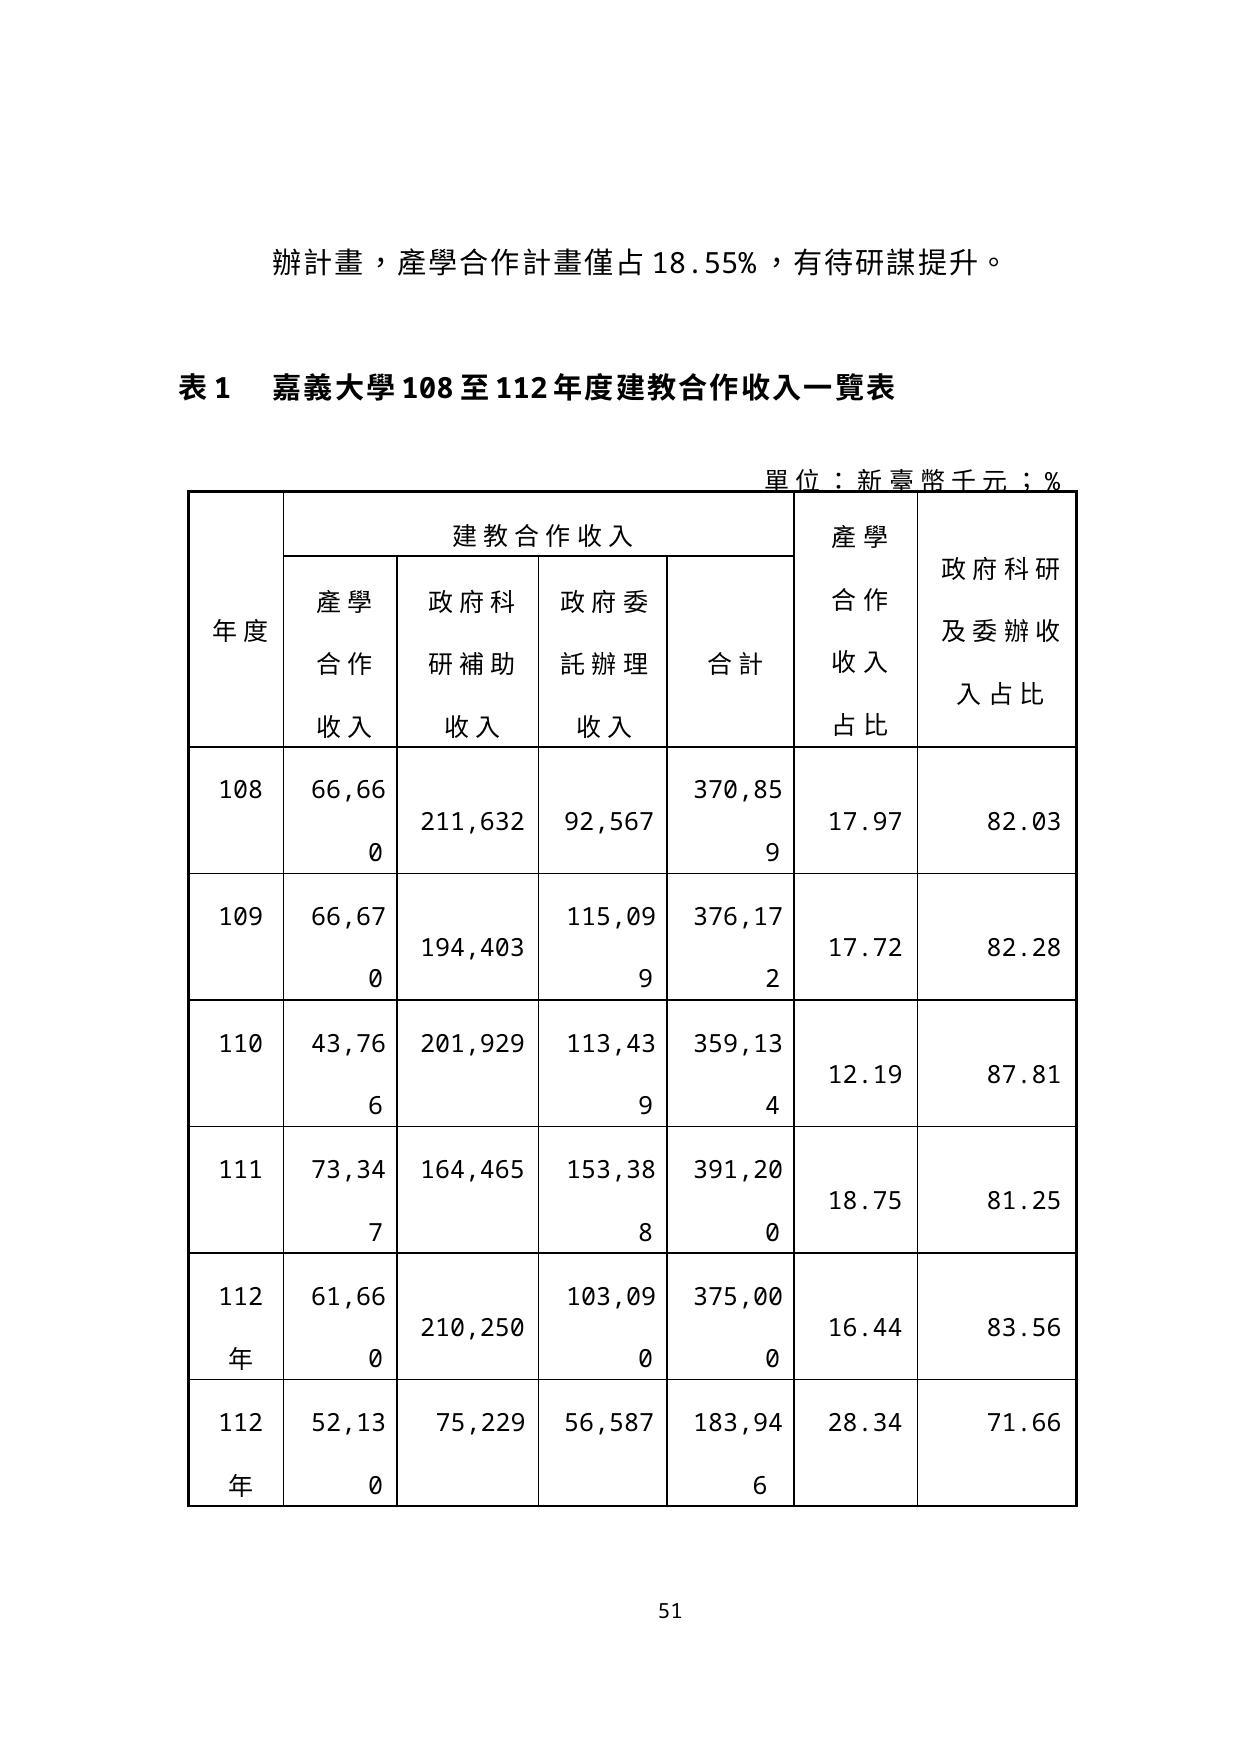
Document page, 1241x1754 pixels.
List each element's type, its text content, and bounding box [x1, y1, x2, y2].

table_cell 113,439 [539, 1001, 666, 1126]
table_cell 115,099 [539, 874, 666, 999]
table_cell 82.03 [918, 748, 1075, 872]
table_cell 183,946 [668, 1380, 793, 1505]
table_cell 201,929 [398, 1001, 538, 1126]
table_cell 81.25 [918, 1127, 1075, 1252]
table_cell 66,660 [284, 748, 396, 872]
table_cell 61,660 [284, 1254, 396, 1379]
table_cell 391,200 [668, 1127, 793, 1252]
table_cell 產學合作收入 [284, 557, 396, 746]
table_cell 376,172 [668, 874, 793, 999]
table_cell 17.72 [795, 874, 917, 999]
table_cell 111 [190, 1127, 283, 1252]
table_cell 103,090 [539, 1254, 666, 1379]
table_cell 12.19 [795, 1001, 917, 1126]
table_cell 52,130 [284, 1380, 396, 1505]
table_cell 359,134 [668, 1001, 793, 1126]
table_cell 合計 [668, 557, 793, 746]
table_cell 164,465 [398, 1127, 538, 1252]
table_cell 18.75 [795, 1127, 917, 1252]
table_cell 194,403 [398, 874, 538, 999]
table_header 政府科研及委辦收入占比 [918, 493, 1075, 746]
table_cell 112年 [190, 1254, 283, 1379]
table_cell 375,000 [668, 1254, 793, 1379]
table_cell 153,388 [539, 1127, 666, 1252]
table_cell 83.56 [918, 1254, 1075, 1379]
text 表1 嘉義大學108至112年度建教合作收入一覽表 [177, 302, 1092, 427]
table_cell 28.34 [795, 1380, 917, 1505]
table_cell 87.81 [918, 1001, 1075, 1126]
table_cell 210,250 [398, 1254, 538, 1379]
text 單位：新臺幣千元；% [266, 427, 1063, 490]
table_cell 56,587 [539, 1380, 666, 1505]
table_cell 112年 [190, 1380, 283, 1505]
table_cell 110 [190, 1001, 283, 1126]
table_cell 66,670 [284, 874, 396, 999]
table_header 年度 [190, 493, 283, 746]
table_header 建教合作收入 [284, 493, 793, 555]
table_cell 211,632 [398, 748, 538, 872]
table_cell 17.97 [795, 748, 917, 872]
table_cell 政府科研補助收入 [398, 557, 538, 746]
table_cell 16.44 [795, 1254, 917, 1379]
table_cell 43,766 [284, 1001, 396, 1126]
table_cell 370,859 [668, 748, 793, 872]
table_cell 82.28 [918, 874, 1075, 999]
table_cell 75,229 [398, 1380, 538, 1505]
table_header 產學合作收入占比 [795, 493, 917, 746]
table_cell 108 [190, 748, 283, 872]
text 嘉義大學之建教合作收入主要為辦理政府、民間與學術研究機構產學合作、專題研究及委託辦理等計畫之收入，彙整比較108年度至112年度嘉義大學建教合作收入明細(詳表1)，逾8成收入源自政府科研補助或委辦計畫，113年度建教合作收入預計81.45%來自政府之補助或委辦計畫，產學合作計畫僅占18.55%，有待研謀提升。 [266, 177, 1063, 302]
table_cell 109 [190, 874, 283, 999]
table_cell 73,347 [284, 1127, 396, 1252]
table_cell 政府委託辦理收入 [539, 557, 666, 746]
table_cell 92,567 [539, 748, 666, 872]
table_cell 71.66 [918, 1380, 1075, 1505]
